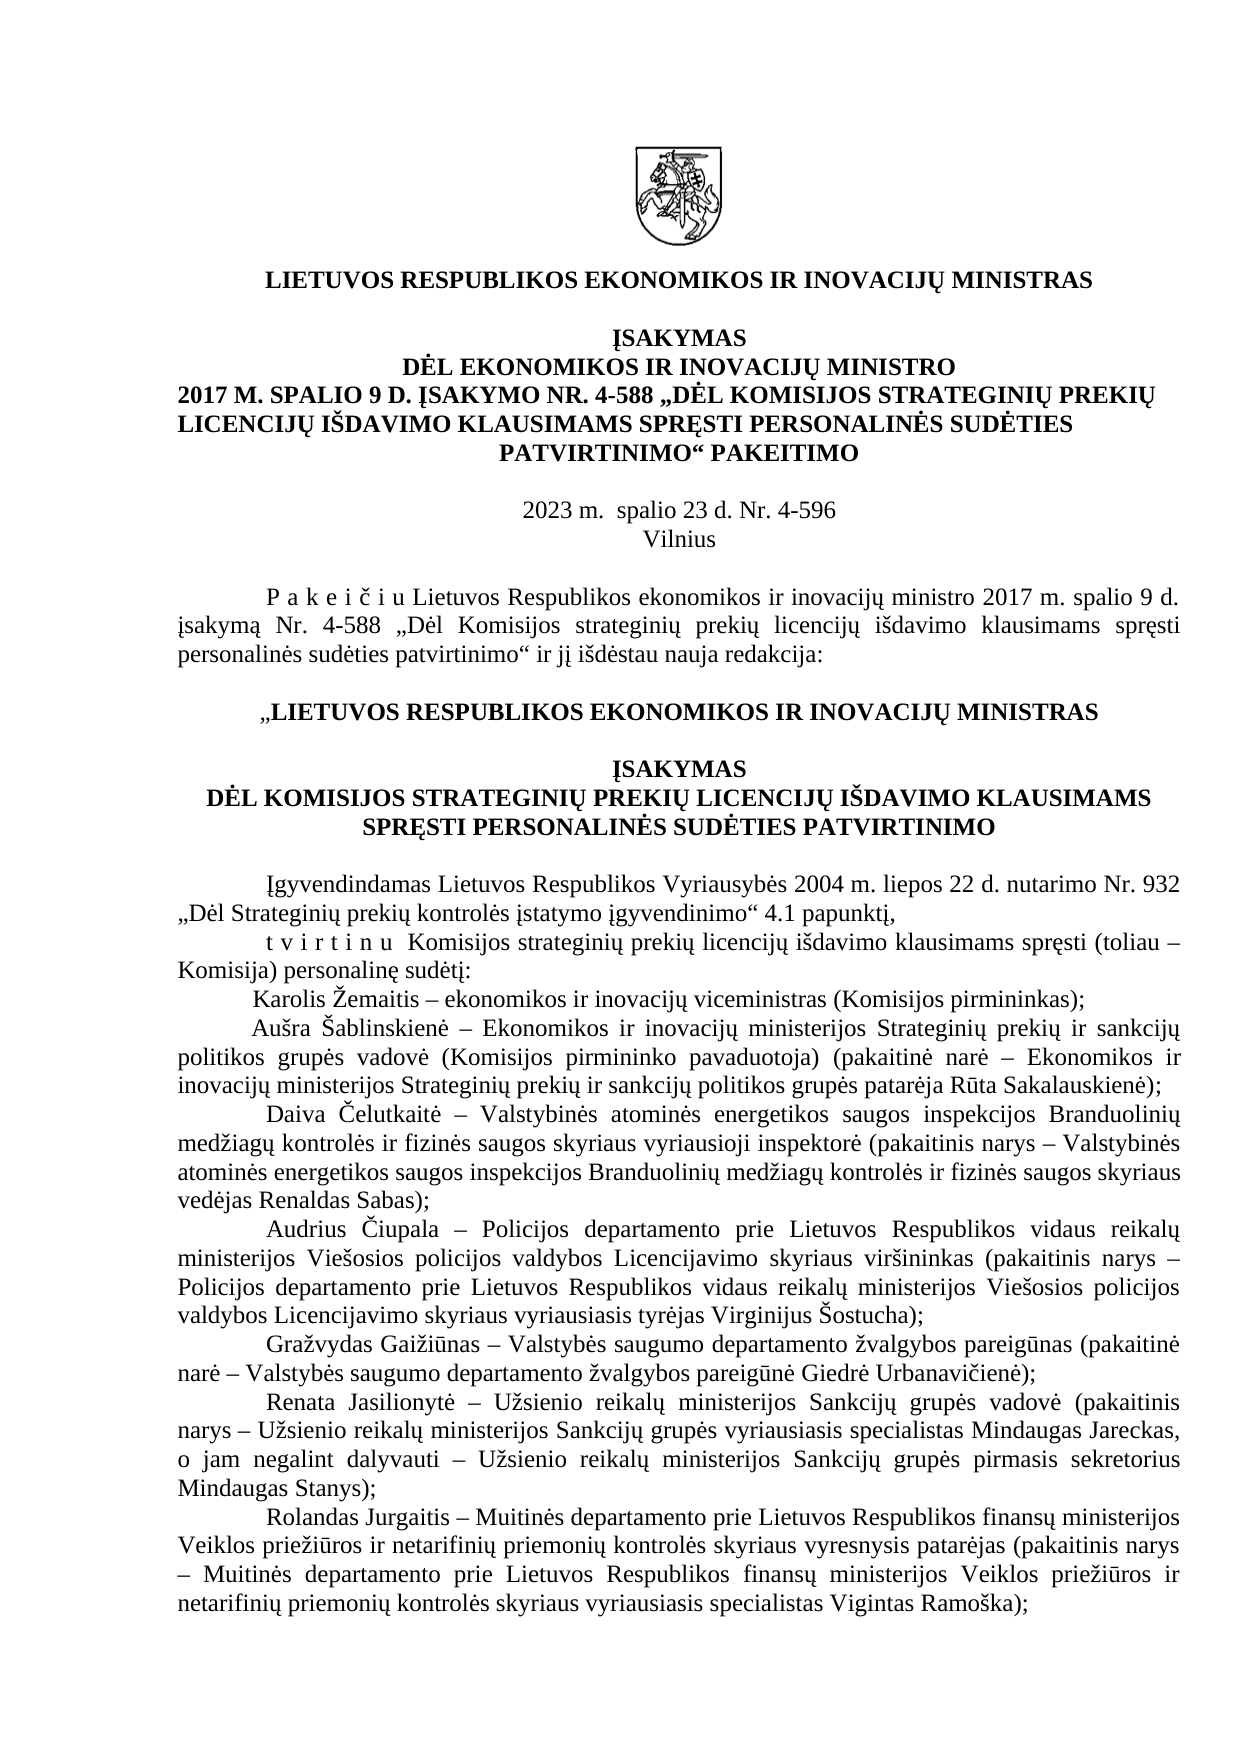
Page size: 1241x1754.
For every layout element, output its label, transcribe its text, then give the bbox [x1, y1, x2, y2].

text Daiva Čelutkaitė – Valstybinės atominės energetikos saugos inspekcijos Branduolinių medžiagų kontrolės ir fizinės saugos skyriaus vyriausioji inspektorė (pakaitinis narys – Valstybinės atominės energetikos saugos inspekcijos Branduolinių medžiagų kontrolės ir fizinės saugos skyriaus vedėjas Renaldas Sabas); [177, 1099, 1181, 1214]
text LIETUVOS RESPUBLIKOS Ekonomikos ir inovacijų MINISTRAS [177, 265, 1181, 294]
text t v i r t i n u Komisijos strateginių prekių licencijų išdavimo klausimams spręsti (toliau – Komisija) personalinę sudėtį: [177, 927, 1181, 984]
text Renata Jasilionytė – Užsienio reikalų ministerijos Sankcijų grupės vadovė (pakaitinis narys – Užsienio reikalų ministerijos Sankcijų grupės vyriausiasis specialistas Mindaugas Jareckas, o jam negalint dalyvauti – Užsienio reikalų ministerijos Sankcijų grupės pirmasis sekretorius Mindaugas Stanys); [177, 1387, 1181, 1502]
text PATVIRTINIMO“ PAKEITIMO [177, 438, 1181, 467]
text LICENCIJŲ IŠDAVIMO KLAUSIMAMS SPRĘSTI PERSONALINĖS SUDĖTIES [177, 409, 1181, 438]
text Rolandas Jurgaitis – Muitinės departamento prie Lietuvos Respublikos finansų ministerijos Veiklos priežiūros ir netarifinių priemonių kontrolės skyriaus vyresnysis patarėjas (pakaitinis narys – Muitinės departamento prie Lietuvos Respublikos finansų ministerijos Veiklos priežiūros ir netarifinių priemonių kontrolės skyriaus vyriausiasis specialistas Vigintas Ramoška); [177, 1502, 1181, 1617]
text DĖL Ekonomikos ir inovacijų MINISTRO [177, 352, 1181, 380]
text 2023 m. spalio 23 d. Nr. 4-596 [177, 495, 1181, 524]
text P a k e i č i u Lietuvos Respublikos ekonomikos ir inovacijų ministro 2017 m. spalio 9 d. įsakymą Nr. 4-588 „Dėl Komisijos strateginių prekių licencijų išdavimo klausimams spręsti personalinės sudėties patvirtinimo“ ir jį išdėstau nauja redakcija: [177, 582, 1181, 668]
text 2017 M. SPALIO 9 D. ĮSAKYMO NR. 4-588 „DĖL KOMISIJOS STRATEGINIŲ PREKIŲ [177, 380, 1181, 409]
text Vilnius [177, 524, 1181, 553]
text Įgyvendindamas Lietuvos Respublikos Vyriausybės 2004 m. liepos 22 d. nutarimo Nr. 932 „Dėl Strateginių prekių kontrolės įstatymo įgyvendinimo“ 4.1 papunktį, [177, 869, 1181, 927]
text Gražvydas Gaižiūnas – Valstybės saugumo departamento žvalgybos pareigūnas (pakaitinė narė – Valstybės saugumo departamento žvalgybos pareigūnė Giedrė Urbanavičienė); [177, 1329, 1181, 1387]
text ĮSAKYMAS [177, 754, 1181, 783]
text „LIETUVOS RESPUBLIKOS EKONOMIKOS IR INOVACIJŲ MINISTRAS [177, 697, 1181, 725]
text Aušra Šablinskienė – Ekonomikos ir inovacijų ministerijos Strateginių prekių ir sankcijų politikos grupės vadovė (Komisijos pirmininko pavaduotoja) (pakaitinė narė – Ekonomikos ir inovacijų ministerijos Strateginių prekių ir sankcijų politikos grupės patarėja Rūta Sakalauskienė); [177, 1013, 1181, 1099]
text Karolis Žemaitis – ekonomikos ir inovacijų viceministras (Komisijos pirmininkas); [177, 984, 1181, 1013]
text Audrius Čiupala – Policijos departamento prie Lietuvos Respublikos vidaus reikalų ministerijos Viešosios policijos valdybos Licencijavimo skyriaus viršininkas (pakaitinis narys – Policijos departamento prie Lietuvos Respublikos vidaus reikalų ministerijos Viešosios policijos valdybos Licencijavimo skyriaus vyriausiasis tyrėjas Virginijus Šostucha); [177, 1214, 1181, 1329]
text ĮSAKYMAS [177, 323, 1181, 352]
text DĖL KOMISIJOS STRATEGINIŲ PREKIŲ LICENCIJŲ IŠDAVIMO KLAUSIMAMS SPRĘSTI PERSONALINĖS SUDĖTIES PATVIRTINIMO [177, 783, 1181, 840]
